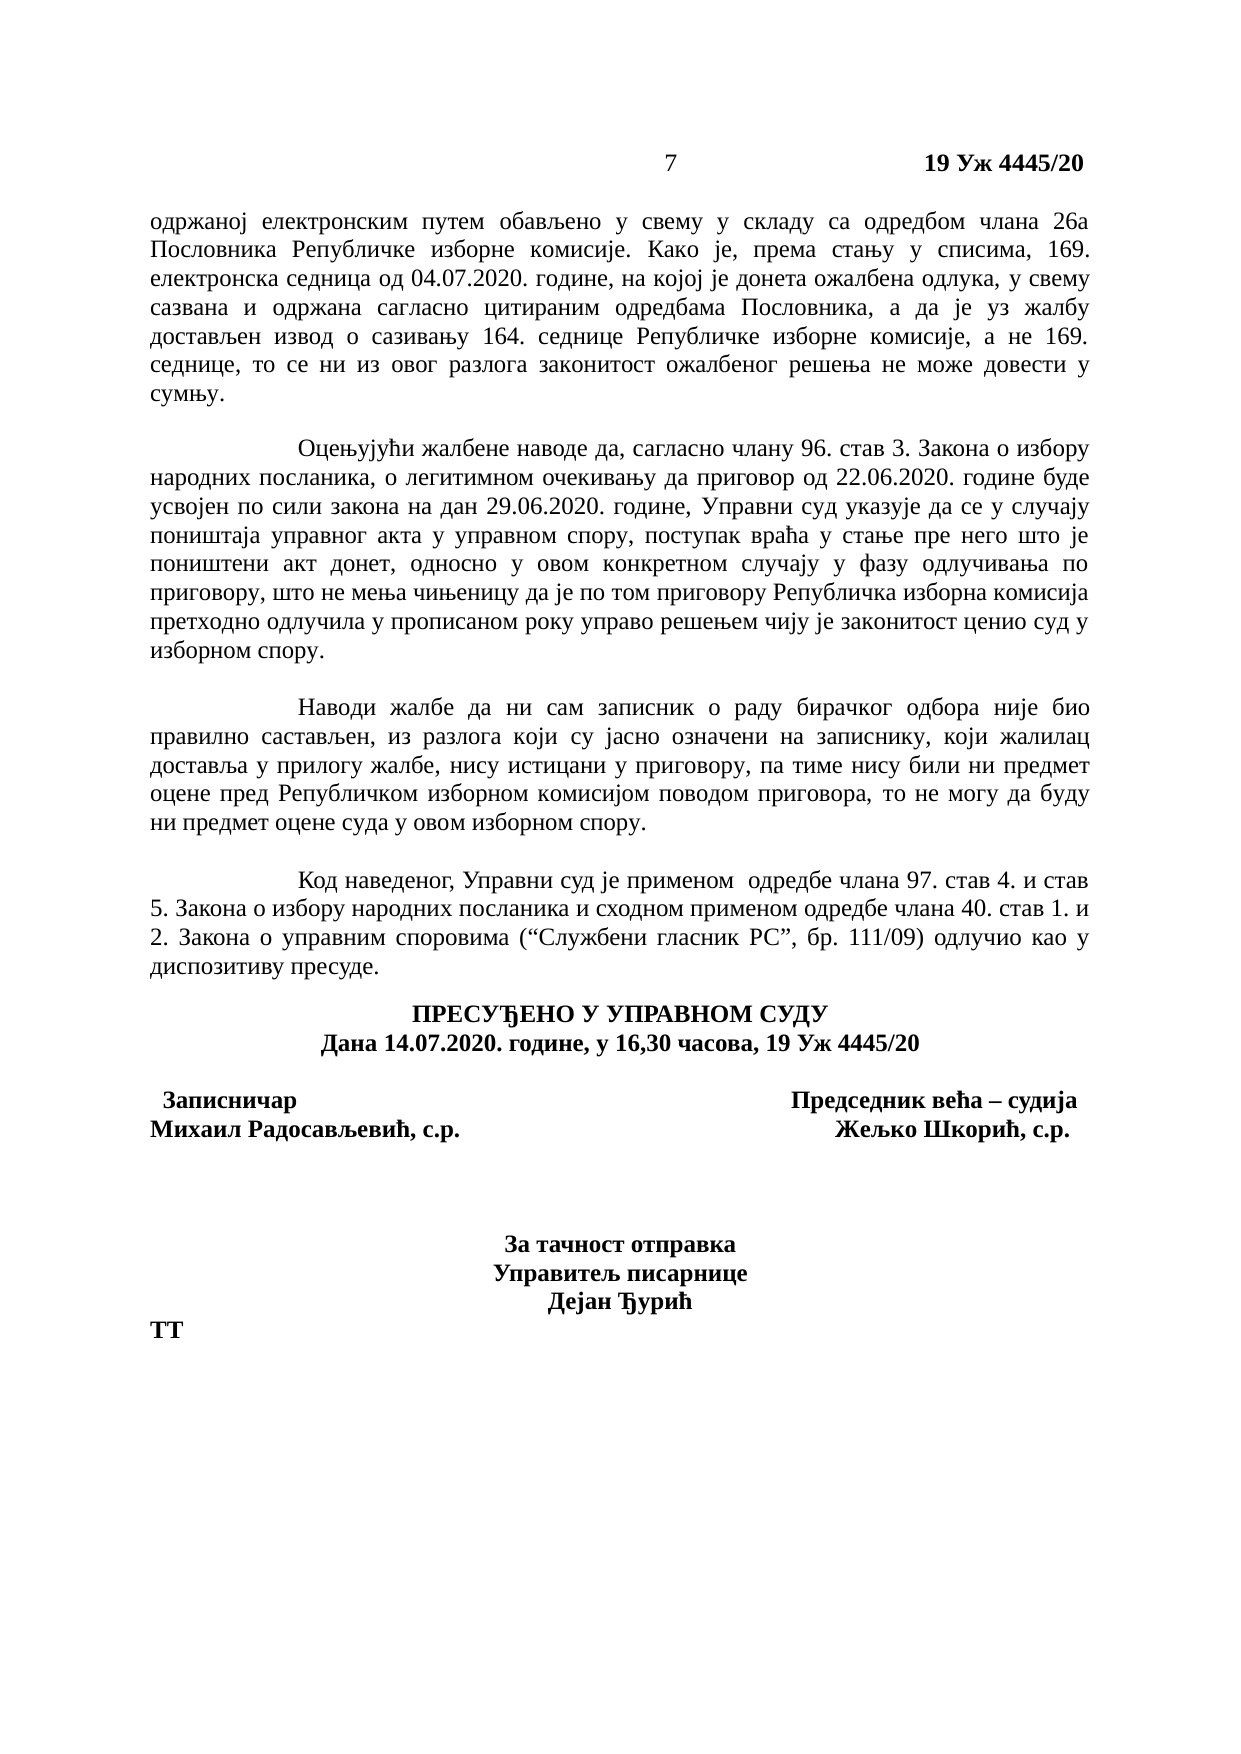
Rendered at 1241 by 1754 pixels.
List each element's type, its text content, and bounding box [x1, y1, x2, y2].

text Управитељ писарнице [150, 1258, 1090, 1286]
text Наводи жалбе да ни сам записник о раду бирачког одбора није био правилно састављен, из разлога који су јасно означени на записнику, који жалилац доставља у прилогу жалбе, нису истицани у приговору, па тиме нису били ни предмет оцене пред Републичком изборном комисијом поводом приговора, то не могу да буду ни предмет оцене суда у овом изборном спору. [150, 692, 1090, 836]
text Михаил Радосављевић, с.р. Жељко Шкорић, с.р. [150, 1114, 1090, 1143]
text Дана 14.07.2020. године, у 16,30 часова, 19 Уж 4445/20 [150, 1028, 1090, 1056]
text За тачност отправка [150, 1229, 1090, 1258]
text Код наведеног, Управни суд је применом одредбе члана 97. став 4. и став 5. Закона о избору народних посланика и сходном применом одредбе члана 40. став 1. и 2. Закона о управним споровима (“Службени гласник РС”, бр. 111/09) одлучио као у диспозитиву пресуде. [150, 865, 1090, 980]
text Записничар Председник већа – судија [150, 1085, 1090, 1114]
text одржаној електронским путем обављено у свему у складу са одредбом члана 26а Пословника Републичке изборне комисије. Како је, према стању у списима, 169. електронска седница од 04.07.2020. године, на којој је донета ожалбена одлука, у свему сазвана и одржана сагласно цитираним одредбама Пословника, а да је уз жалбу достављен извод о сазивању 164. седнице Републичке изборне комисије, а не 169. седнице, то се ни из овог разлога законитост ожалбеног решења не може довести у сумњу. [150, 206, 1090, 407]
text Дејан Ђурић [150, 1286, 1090, 1315]
text Оцењујући жалбене наводе да, сагласно члану 96. став 3. Закона о избору народних посланика, о легитимном очекивању да приговор од 22.06.2020. године буде усвојен по сили закона на дан 29.06.2020. године, Управни суд указује да се у случају поништаја управног акта у управном спору, поступак враћа у стање пре него што је поништени акт донет, односно у овом конкретном случају у фазу одлучивања по приговору, што не мења чињеницу да је по том приговору Републичка изборна комисија претходно одлучила у прописаном року управо решењем чију је законитост ценио суд у изборном спору. [150, 433, 1090, 663]
text ПРЕСУЂЕНО У УПРАВНОМ СУДУ [150, 999, 1090, 1028]
text ТТ [150, 1315, 1090, 1344]
